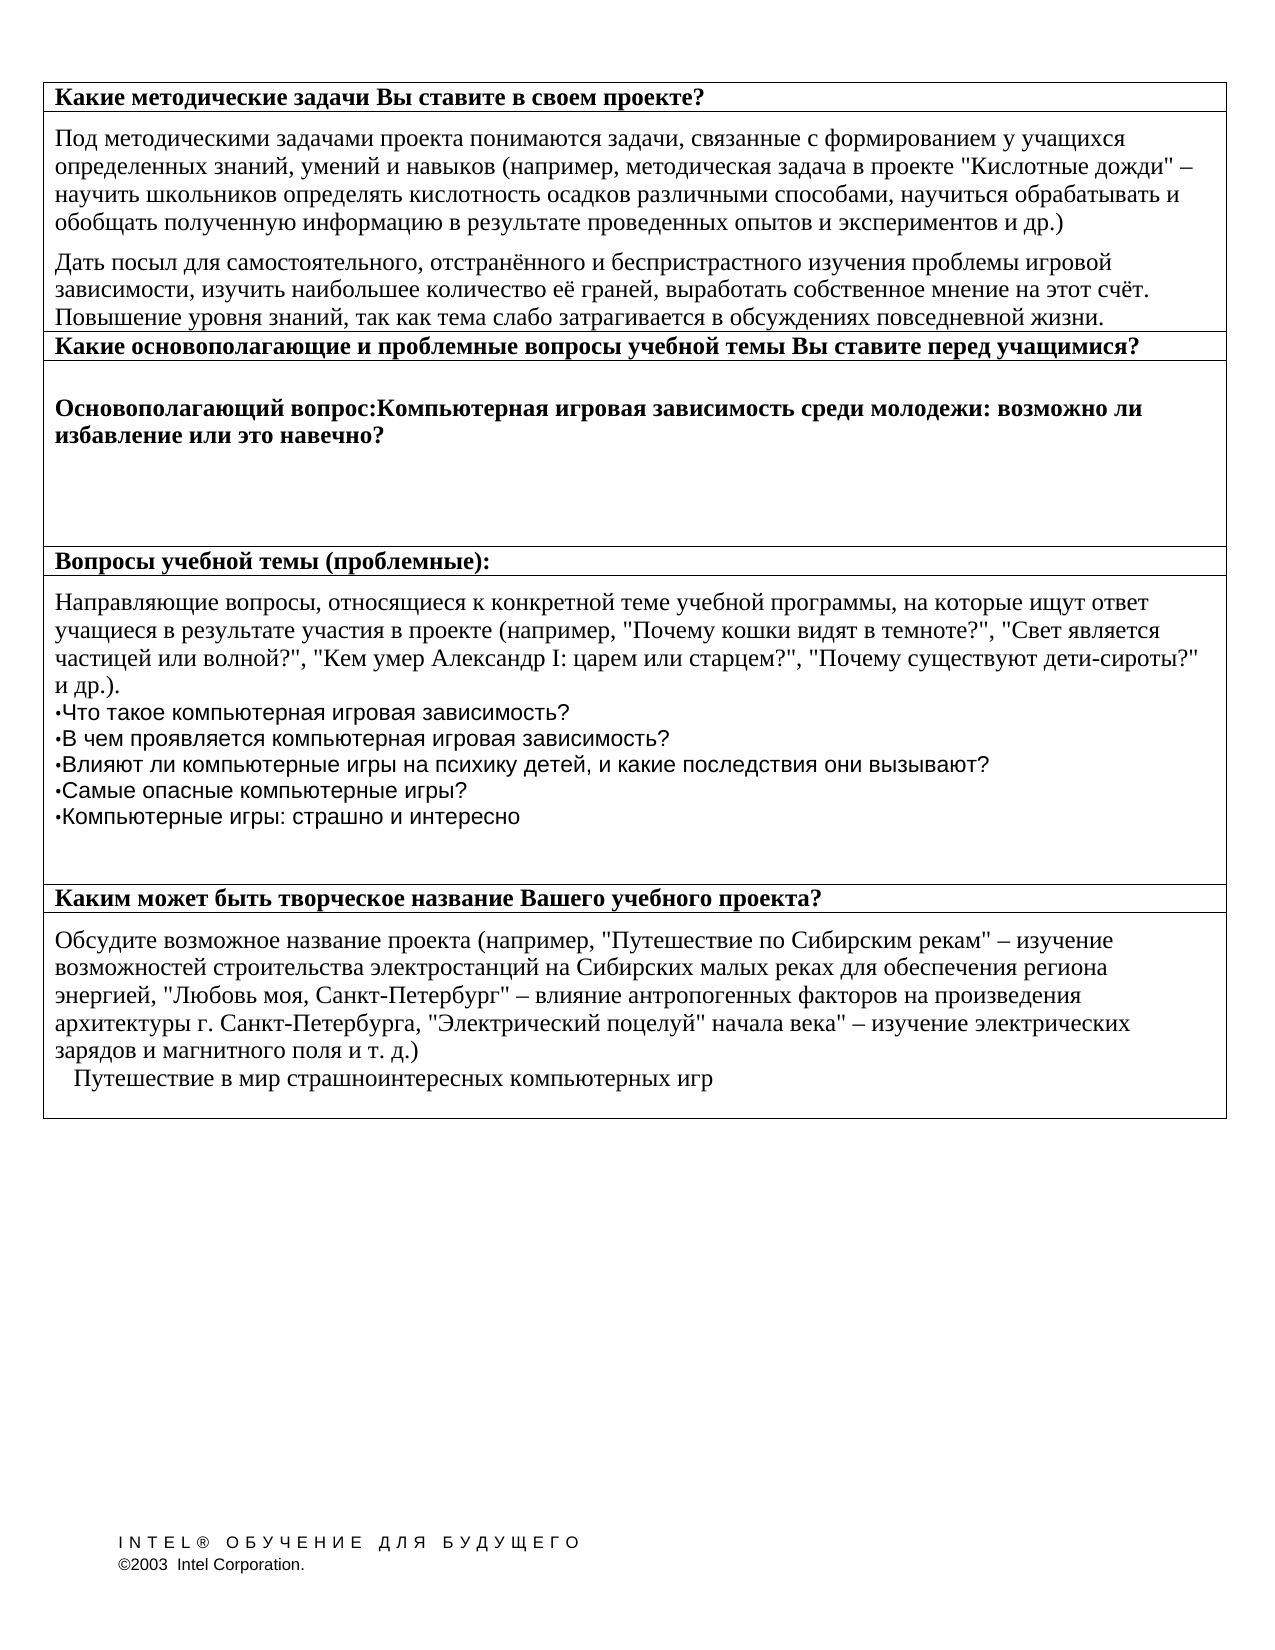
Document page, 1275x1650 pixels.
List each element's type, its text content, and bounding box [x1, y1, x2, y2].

table_header Какие методические задачи Вы ставите в своем проекте? [44, 83, 1226, 111]
table_cell Вопросы учебной темы (проблемные): [44, 547, 1226, 575]
table_cell Основополагающий вопрос:Компьютерная игровая зависимость среди молодежи: возможно ли избавление или это навечно? [44, 361, 1226, 546]
table_cell Каким может быть творческое название Вашего учебного проекта? [44, 885, 1226, 912]
table_cell Какие основополагающие и проблемные вопросы учебной темы Вы ставите перед учащимися? [44, 332, 1226, 360]
table_cell Под методическими задачами проекта понимаются задачи, связанные с формированием у учащихся определенных знаний, умений и навыков (например, методическая задача в проекте "Кислотные дожди" – научить школьников определять кислотность осадков различными способами, научиться обрабатывать и обобщать полученную информацию в результате проведенных опытов и экспериментов и др.) Дать посыл для самостоятельного, отстранённого и беспристрастного изучения проблемы игровой зависимости, изучить наибольшее количество её граней, выработать собственное мнение на этот счёт. Повышение уровня знаний, так как тема слабо затрагивается в обсуждениях повседневной жизни. [44, 112, 1226, 331]
table_cell Обсудите возможное название проекта (например, "Путешествие по Сибирским рекам" – изучение возможностей строительства электростанций на Сибирских малых реках для обеспечения региона энергией, "Любовь моя, Санкт-Петербург" – влияние антропогенных факторов на произведения архитектуры г. Санкт-Петербурга, "Электрический поцелуй" начала века" – изучение электрических зарядов и магнитного поля и т. д.) Путешествие в мир страшноинтересных компьютерных игр [44, 913, 1226, 1118]
table_cell Направляющие вопросы, относящиеся к конкретной теме учебной программы, на которые ищут ответ учащиеся в результате участия в проекте (например, "Почему кошки видят в темноте?", "Свет является частицей или волной?", "Кем умер Александр I: царем или старцем?", "Почему существуют дети-сироты?" и др.). Что такое компьютерная игровая зависимость? В чем проявляется компьютерная игровая зависимость? Влияют ли компьютерные игры на психику детей, и какие последствия они вызывают? Самые опасные компьютерные игры? Компьютерные игры: страшно и интересно [44, 576, 1226, 883]
